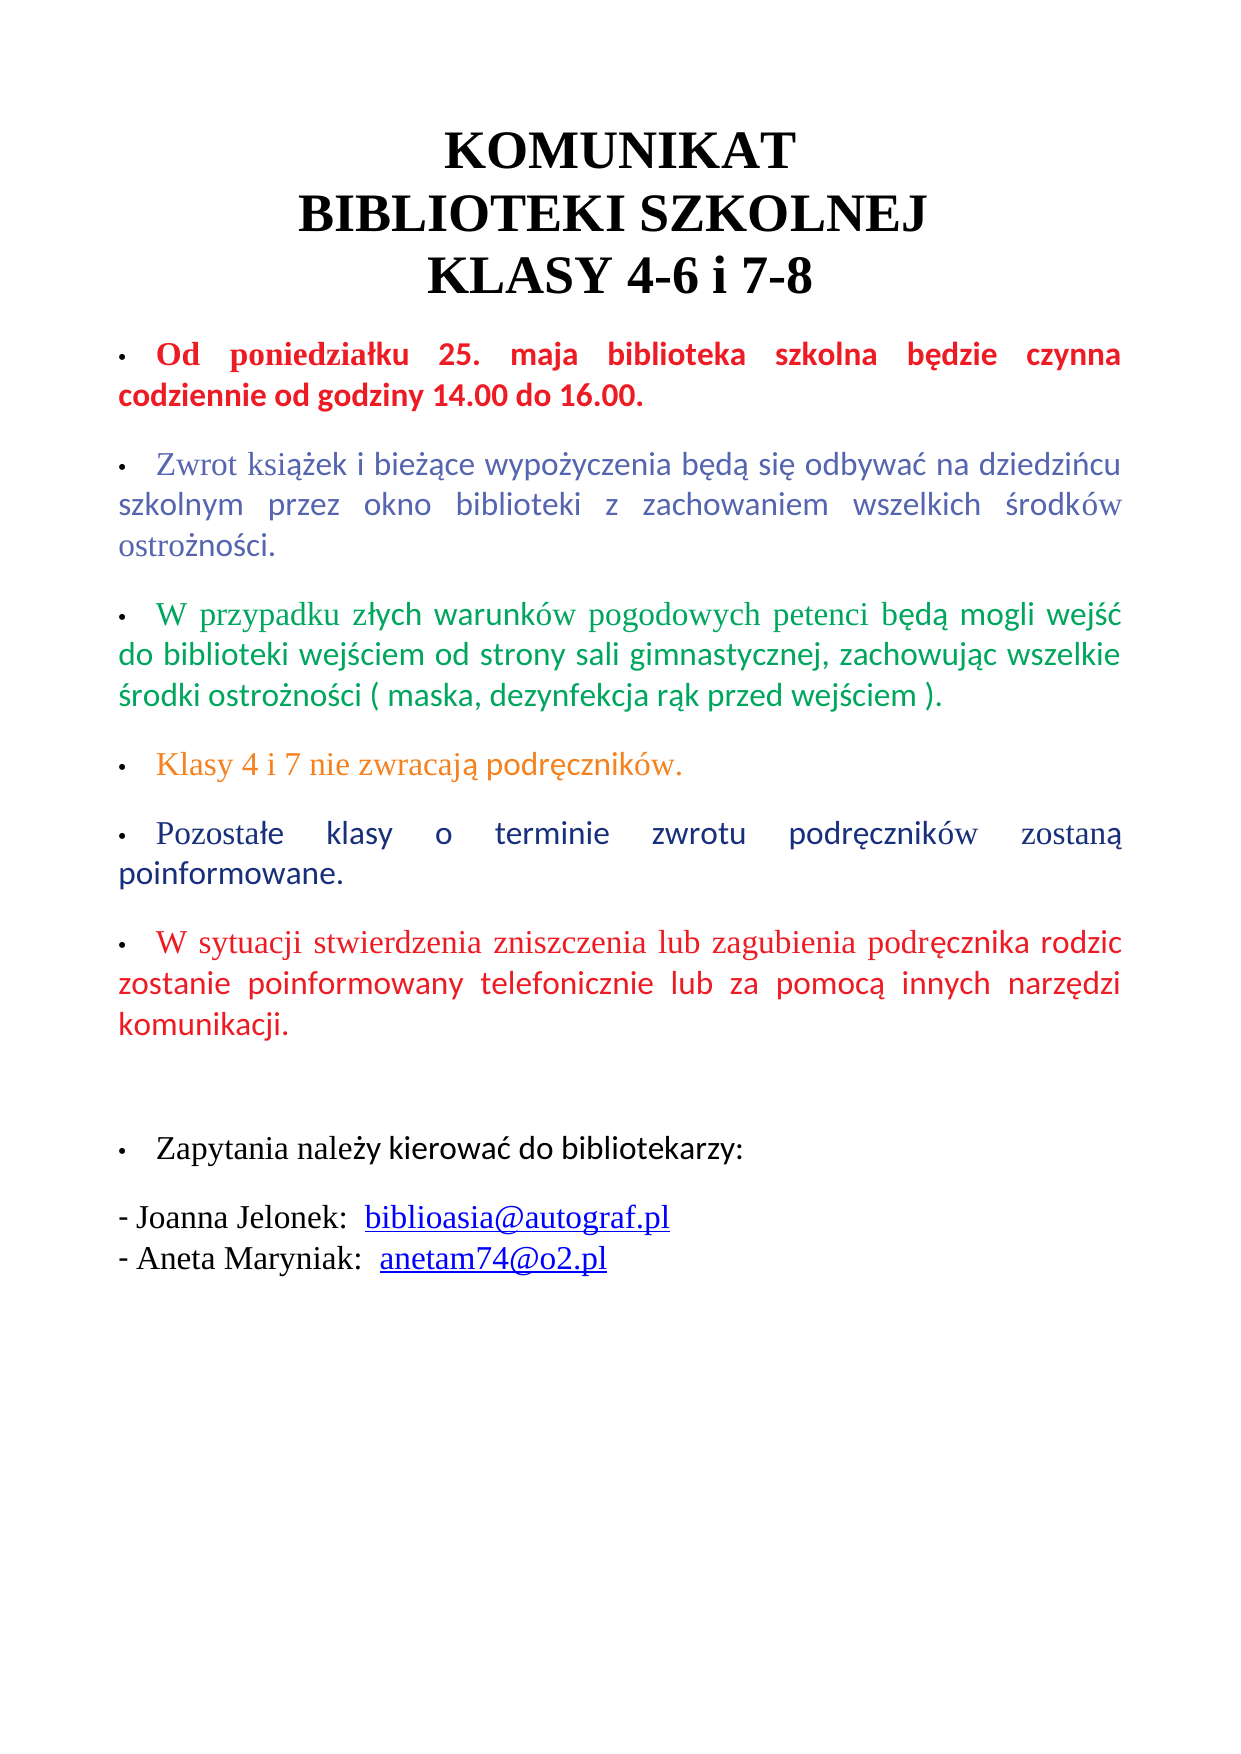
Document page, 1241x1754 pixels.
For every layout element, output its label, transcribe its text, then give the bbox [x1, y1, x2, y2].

list W przypadku złych warunków pogodowych petenci będą mogli wejść do biblioteki wejściem od strony sali gimnastycznej, zachowując wszelkie środki ostrożności ( maska, dezynfekcja rąk przed wejściem ). [81, 593, 1122, 715]
text - Joanna Jelonek: biblioasia@autograf.pl [118, 1196, 1122, 1237]
list Zapytania należy kierować do bibliotekarzy: [81, 1127, 1122, 1168]
list W sytuacji stwierdzenia zniszczenia lub zagubienia podręcznika rodzic zostanie poinformowany telefonicznie lub za pomocą innych narzędzi komunikacji. [81, 921, 1122, 1043]
text KLASY 4-6 i 7-8 [118, 243, 1122, 305]
list Klasy 4 i 7 nie zwracają podręczników. [81, 743, 1122, 784]
text KOMUNIKAT [118, 118, 1122, 180]
list Pozostałe klasy o terminie zwrotu podręczników zostaną poinformowane. [81, 812, 1122, 893]
text BIBLIOTEKI SZKOLNEJ [118, 180, 1122, 243]
text - Aneta Maryniak: anetam74@o2.pl [118, 1237, 1122, 1278]
list Od poniedziałku 25. maja biblioteka szkolna będzie czynna codziennie od godziny 14.00 do 16.00. [81, 333, 1122, 414]
list Zwrot książek i bieżące wypożyczenia będą się odbywać na dziedzińcu szkolnym przez okno biblioteki z zachowaniem wszelkich środków ostrożności. [81, 442, 1122, 565]
